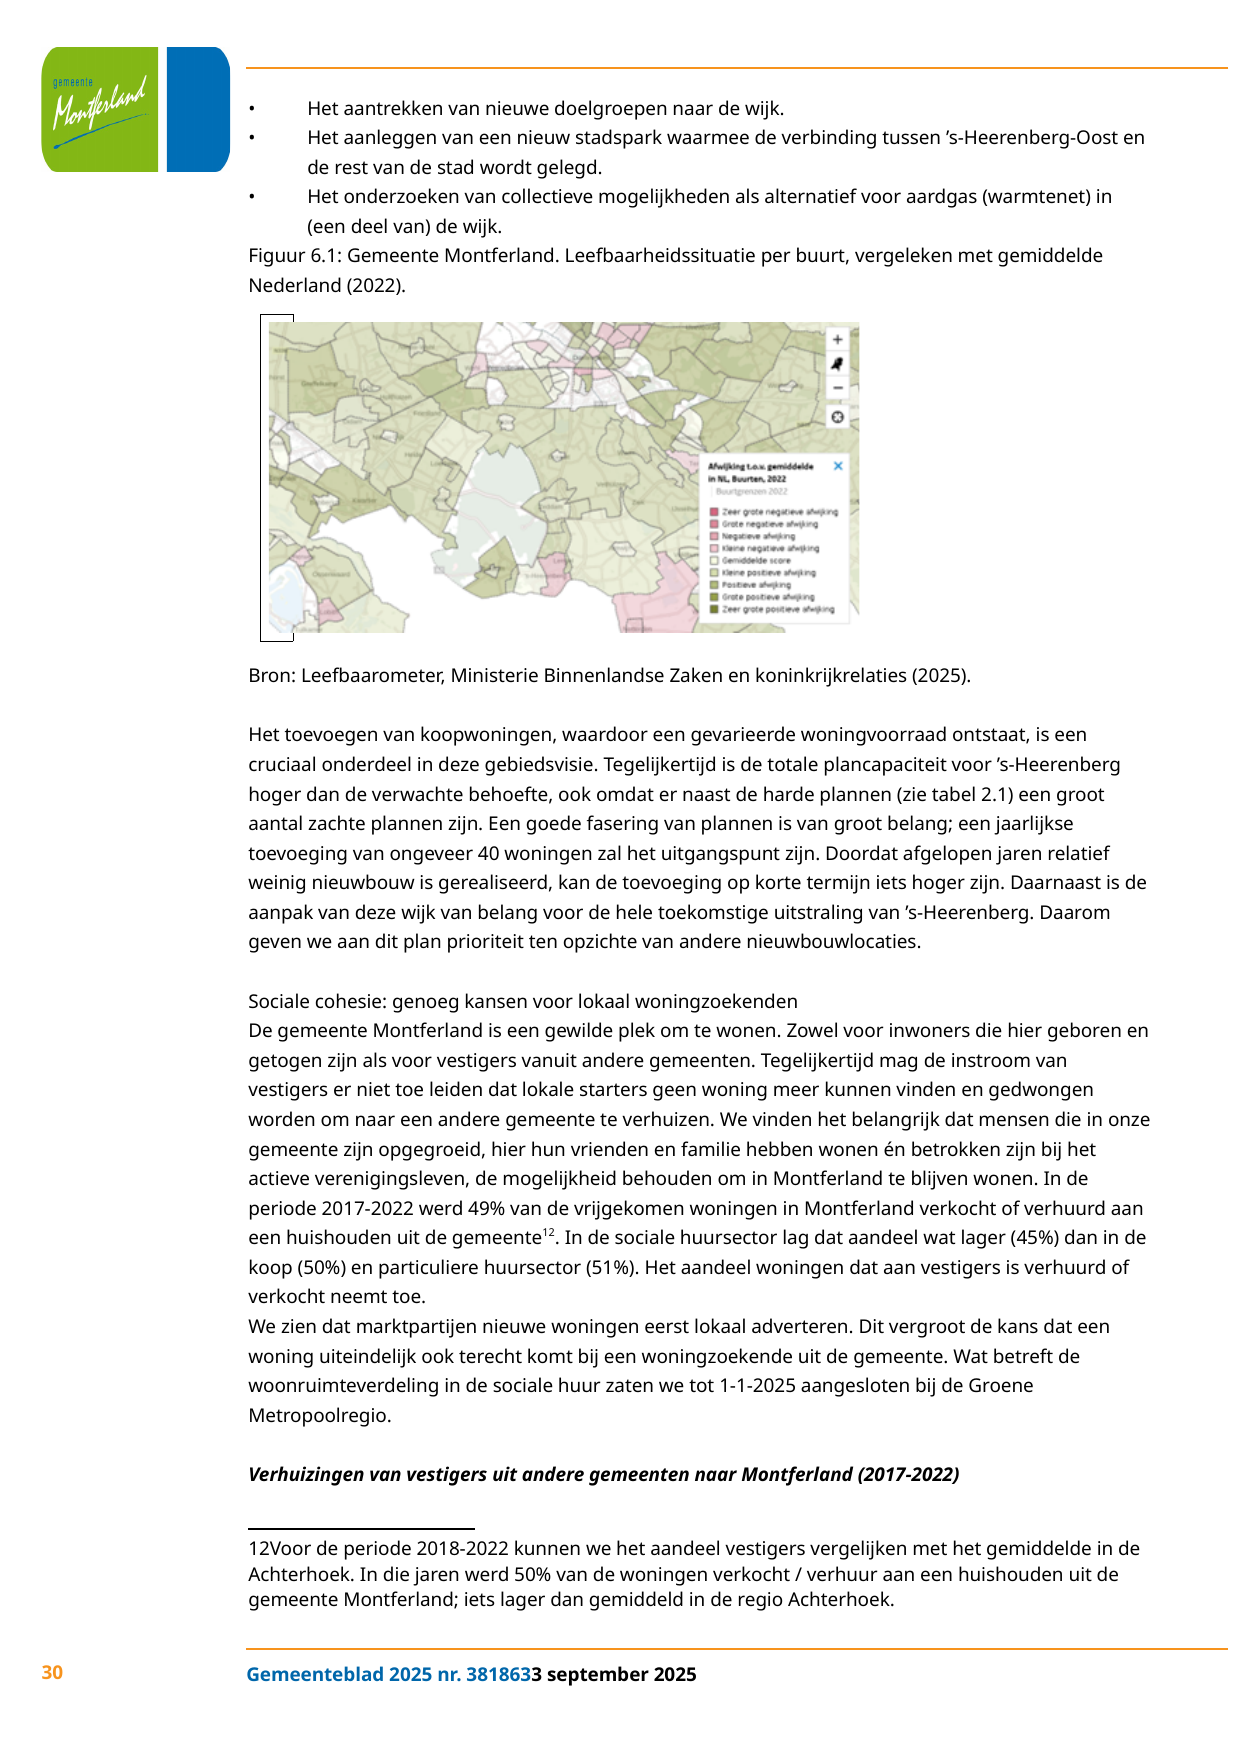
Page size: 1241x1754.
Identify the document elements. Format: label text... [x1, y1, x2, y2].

text Verhuizingen van vestigers uit andere gemeenten naar Montferland (2017-2022) [248, 1461, 1152, 1487]
list Het aanleggen van een nieuw stadspark waarmee de verbinding tussen ’s-Heerenberg-Oost en de rest van de stad wordt gelegd. [248, 124, 1152, 180]
list Het onderzoeken van collectieve mogelijkheden als alternatief voor aardgas (warmtenet) in (een deel van) de wijk. [248, 183, 1152, 239]
text We zien dat marktpartijen nieuwe woningen eerst lokaal adverteren. Dit vergroot de kans dat een woning uiteindelijk ook terecht komt bij een woningzoekende uit de gemeente. Wat betreft de woonruimteverdeling in de sociale huur zaten we tot 1-1-2025 aangesloten bij de Groene Metropoolregio. [248, 1313, 1152, 1428]
text Het toevoegen van koopwoningen, waardoor een gevarieerde woningvoorraad ontstaat, is een cruciaal onderdeel in deze gebiedsvisie. Tegelijkertijd is de totale plancapaciteit voor ’s-Heerenberg hoger dan de verwachte behoefte, ook omdat er naast de harde plannen (zie tabel 2.1) een groot aantal zachte plannen zijn. Een goede fasering van plannen is van groot belang; een jaarlijkse toevoeging van ongeveer 40 woningen zal het uitgangspunt zijn. Doordat afgelopen jaren relatief weinig nieuwbouw is gerealiseerd, kan de toevoeging op korte termijn iets hoger zijn. Daarnaast is de aanpak van deze wijk van belang voor de hele toekomstige uitstraling van ’s-Heerenberg. Daarom geven we aan dit plan prioriteit ten opzichte van andere nieuwbouwlocaties. [248, 722, 1152, 954]
text Voor de periode 2018-2022 kunnen we het aandeel vestigers vergelijken met het gemiddelde in de Achterhoek. In die jaren werd 50% van de woningen verkocht / verhuur aan een huishouden uit de gemeente Montferland; iets lager dan gemiddeld in de regio Achterhoek. [248, 1535, 1152, 1612]
list Het aantrekken van nieuwe doelgroepen naar de wijk. [248, 95, 1152, 121]
picture [41, 47, 231, 172]
picture [268, 322, 860, 633]
text Figuur 6.1: Gemeente Montferland. Leefbaarheidssituatie per buurt, vergeleken met gemiddelde Nederland (2022). [248, 243, 1152, 298]
text Sociale cohesie: genoeg kansen voor lokaal woningzoekenden [248, 988, 1152, 1014]
text De gemeente Montferland is een gewilde plek om te wonen. Zowel voor inwoners die hier geboren en getogen zijn als voor vestigers vanuit andere gemeenten. Tegelijkertijd mag de instroom van vestigers er niet toe leiden dat lokale starters geen woning meer kunnen vinden en gedwongen worden om naar een andere gemeente te verhuizen. We vinden het belangrijk dat mensen die in onze gemeente zijn opgegroeid, hier hun vrienden en familie hebben wonen én betrokken zijn bij het actieve verenigingsleven, de mogelijkheid behouden om in Montferland te blijven wonen. In de periode 2017-2022 werd 49% van de vrijgekomen woningen in Montferland verkocht of verhuurd aan een huishouden uit de gemeente. In de sociale huursector lag dat aandeel wat lager (45%) dan in de koop (50%) en particuliere huursector (51%). Het aandeel woningen dat aan vestigers is verhuurd of verkocht neemt toe. [248, 1017, 1152, 1309]
text Bron: Leefbaarometer, Ministerie Binnenlandse Zaken en koninkrijkrelaties (2025). [248, 662, 1152, 688]
